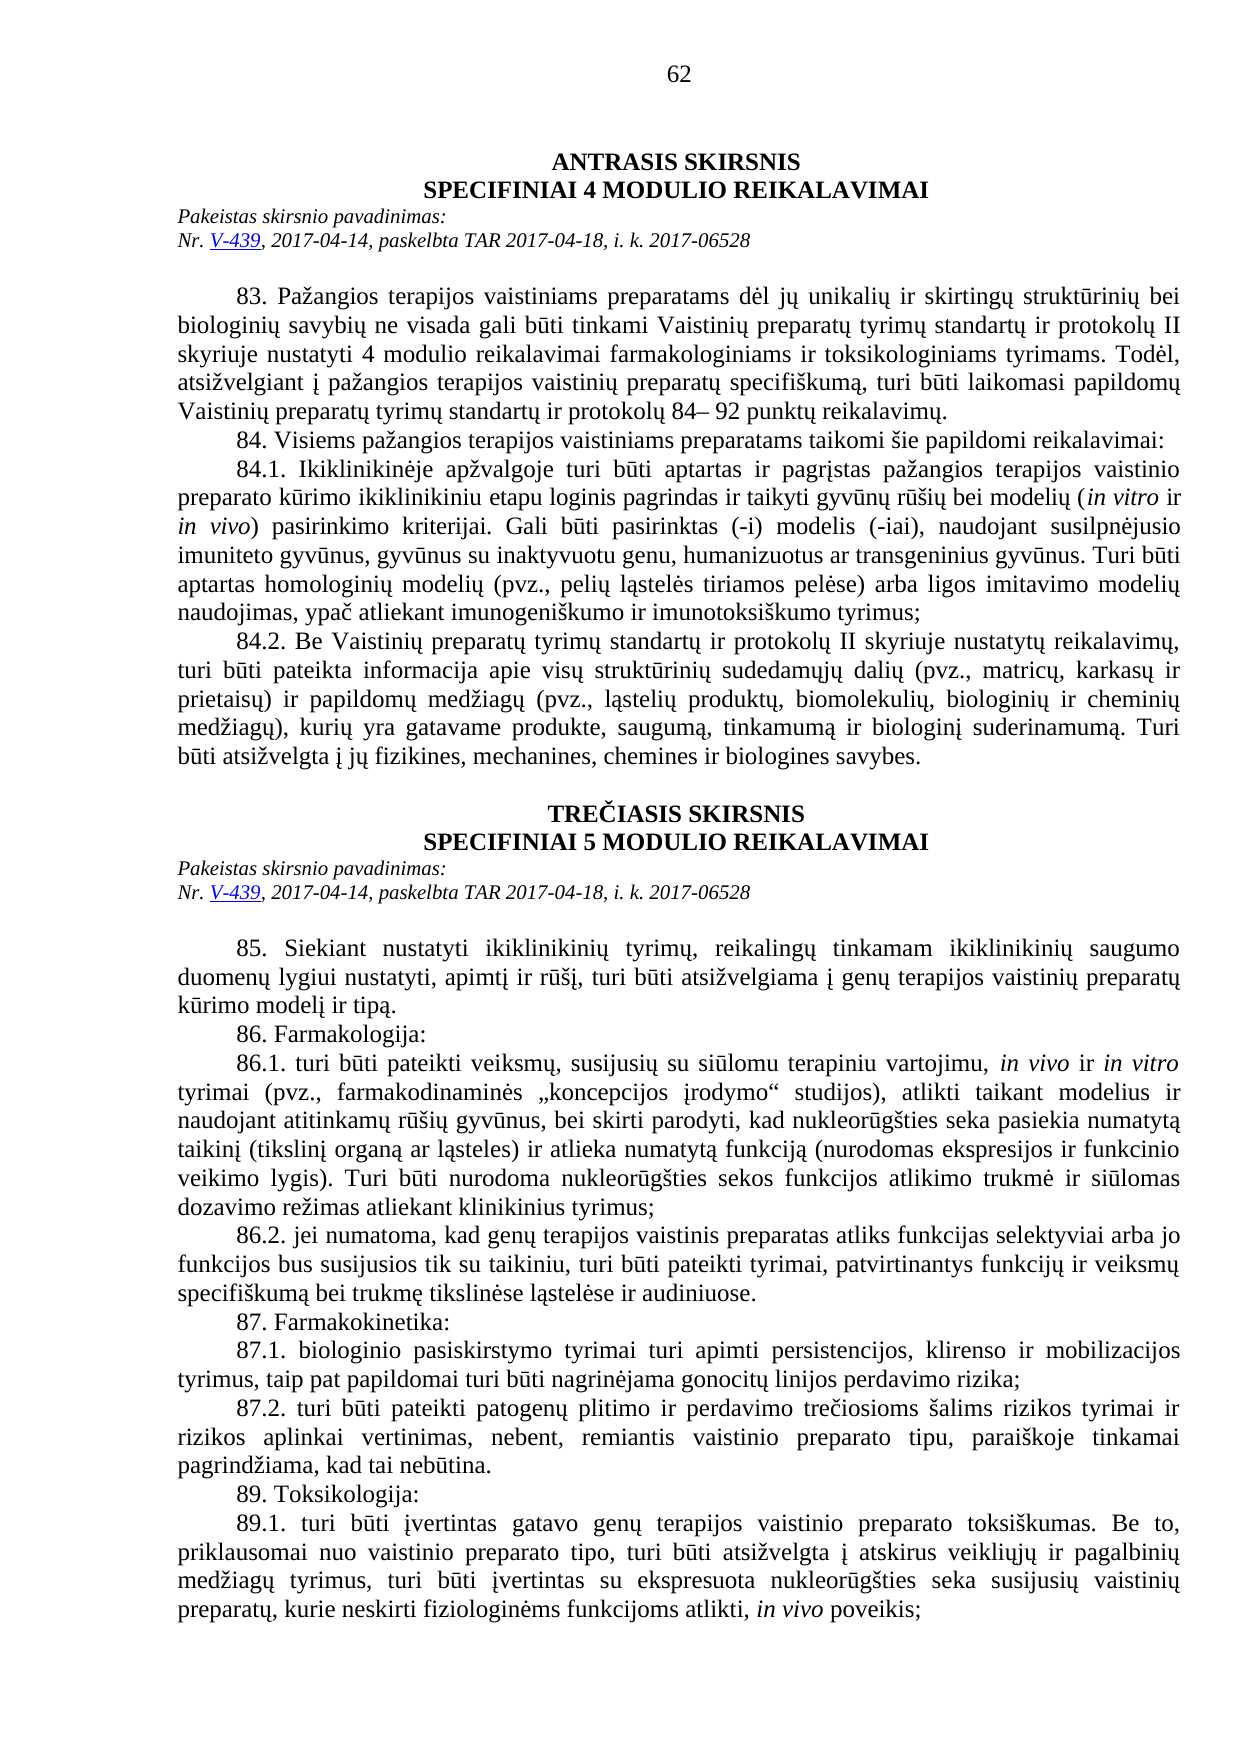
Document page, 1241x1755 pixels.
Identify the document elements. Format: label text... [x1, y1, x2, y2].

text Nr. V-439, 2017-04-14, paskelbta TAR 2017-04-18, i. k. 2017-06528 [177, 880, 1181, 904]
text 87. Farmakokinetika: [177, 1307, 1181, 1336]
text 89.1. turi būti įvertintas gatavo genų terapijos vaistinio preparato toksiškumas. Be to, priklausomai nuo vaistinio preparato tipo, turi būti atsižvelgta į atskirus veikliųjų ir pagalbinių medžiagų tyrimus, turi būti įvertintas su ekspresuota nukleorūgšties seka susijusių vaistinių preparatų, kurie neskirti fiziologinėms funkcijoms atlikti, in vivo poveikis; [177, 1508, 1181, 1623]
text 85. Siekiant nustatyti ikiklinikinių tyrimų, reikalingų tinkamam ikiklinikinių saugumo duomenų lygiui nustatyti, apimtį ir rūšį, turi būti atsižvelgiama į genų terapijos vaistinių preparatų kūrimo modelį ir tipą. [177, 933, 1181, 1019]
text 86.1. turi būti pateikti veiksmų, susijusių su siūlomu terapiniu vartojimu, in vivo ir in vitro tyrimai (pvz., farmakodinaminės „koncepcijos įrodymo“ studijos), atlikti taikant modelius ir naudojant atitinkamų rūšių gyvūnus, bei skirti parodyti, kad nukleorūgšties seka pasiekia numatytą taikinį (tikslinį organą ar ląsteles) ir atlieka numatytą funkciją (nurodomas ekspresijos ir funkcinio veikimo lygis). Turi būti nurodoma nukleorūgšties sekos funkcijos atlikimo trukmė ir siūlomas dozavimo režimas atliekant klinikinius tyrimus; [177, 1048, 1181, 1221]
text TREČIASIS SKIRSNIS SPECIFINIAI 5 MODULIO REIKALAVIMAI [177, 799, 1181, 856]
text Pakeistas skirsnio pavadinimas: [177, 204, 1181, 228]
text 84.2. Be Vaistinių preparatų tyrimų standartų ir protokolų II skyriuje nustatytų reikalavimų, turi būti pateikta informacija apie visų struktūrinių sudedamųjų dalių (pvz., matricų, karkasų ir prietaisų) ir papildomų medžiagų (pvz., ląstelių produktų, biomolekulių, biologinių ir cheminių medžiagų), kurių yra gatavame produkte, saugumą, tinkamumą ir biologinį suderinamumą. Turi būti atsižvelgta į jų fizikines, mechanines, chemines ir biologines savybes. [177, 626, 1181, 770]
text 87.2. turi būti pateikti patogenų plitimo ir perdavimo trečiosioms šalims rizikos tyrimai ir rizikos aplinkai vertinimas, nebent, remiantis vaistinio preparato tipu, paraiškoje tinkamai pagrindžiama, kad tai nebūtina. [177, 1393, 1181, 1479]
text 84. Visiems pažangios terapijos vaistiniams preparatams taikomi šie papildomi reikalavimai: [177, 425, 1181, 454]
text Nr. V-439, 2017-04-14, paskelbta TAR 2017-04-18, i. k. 2017-06528 [177, 228, 1181, 252]
text 89. Toksikologija: [177, 1479, 1181, 1508]
text 87.1. biologinio pasiskirstymo tyrimai turi apimti persistencijos, klirenso ir mobilizacijos tyrimus, taip pat papildomai turi būti nagrinėjama gonocitų linijos perdavimo rizika; [177, 1336, 1181, 1393]
text 86.2. jei numatoma, kad genų terapijos vaistinis preparatas atliks funkcijas selektyviai arba jo funkcijos bus susijusios tik su taikiniu, turi būti pateikti tyrimai, patvirtinantys funkcijų ir veiksmų specifiškumą bei trukmę tikslinėse ląstelėse ir audiniuose. [177, 1221, 1181, 1307]
text 84.1. Ikiklinikinėje apžvalgoje turi būti aptartas ir pagrįstas pažangios terapijos vaistinio preparato kūrimo ikiklinikiniu etapu loginis pagrindas ir taikyti gyvūnų rūšių bei modelių (in vitro ir in vivo) pasirinkimo kriterijai. Gali būti pasirinktas (-i) modelis (-iai), naudojant susilpnėjusio imuniteto gyvūnus, gyvūnus su inaktyvuotu genu, humanizuotus ar transgeninius gyvūnus. Turi būti aptartas homologinių modelių (pvz., pelių ląstelės tiriamos pelėse) arba ligos imitavimo modelių naudojimas, ypač atliekant imunogeniškumo ir imunotoksiškumo tyrimus; [177, 454, 1181, 626]
text 86. Farmakologija: [177, 1019, 1181, 1048]
text Pakeistas skirsnio pavadinimas: [177, 856, 1181, 880]
text 83. Pažangios terapijos vaistiniams preparatams dėl jų unikalių ir skirtingų struktūrinių bei biologinių savybių ne visada gali būti tinkami Vaistinių preparatų tyrimų standartų ir protokolų II skyriuje nustatyti 4 modulio reikalavimai farmakologiniams ir toksikologiniams tyrimams. Todėl, atsižvelgiant į pažangios terapijos vaistinių preparatų specifiškumą, turi būti laikomasi papildomų Vaistinių preparatų tyrimų standartų ir protokolų 84– 92 punktų reikalavimų. [177, 281, 1181, 425]
text ANTRASIS SKIRSNIS SPECIFINIAI 4 MODULIO REIKALAVIMAI [177, 147, 1181, 204]
